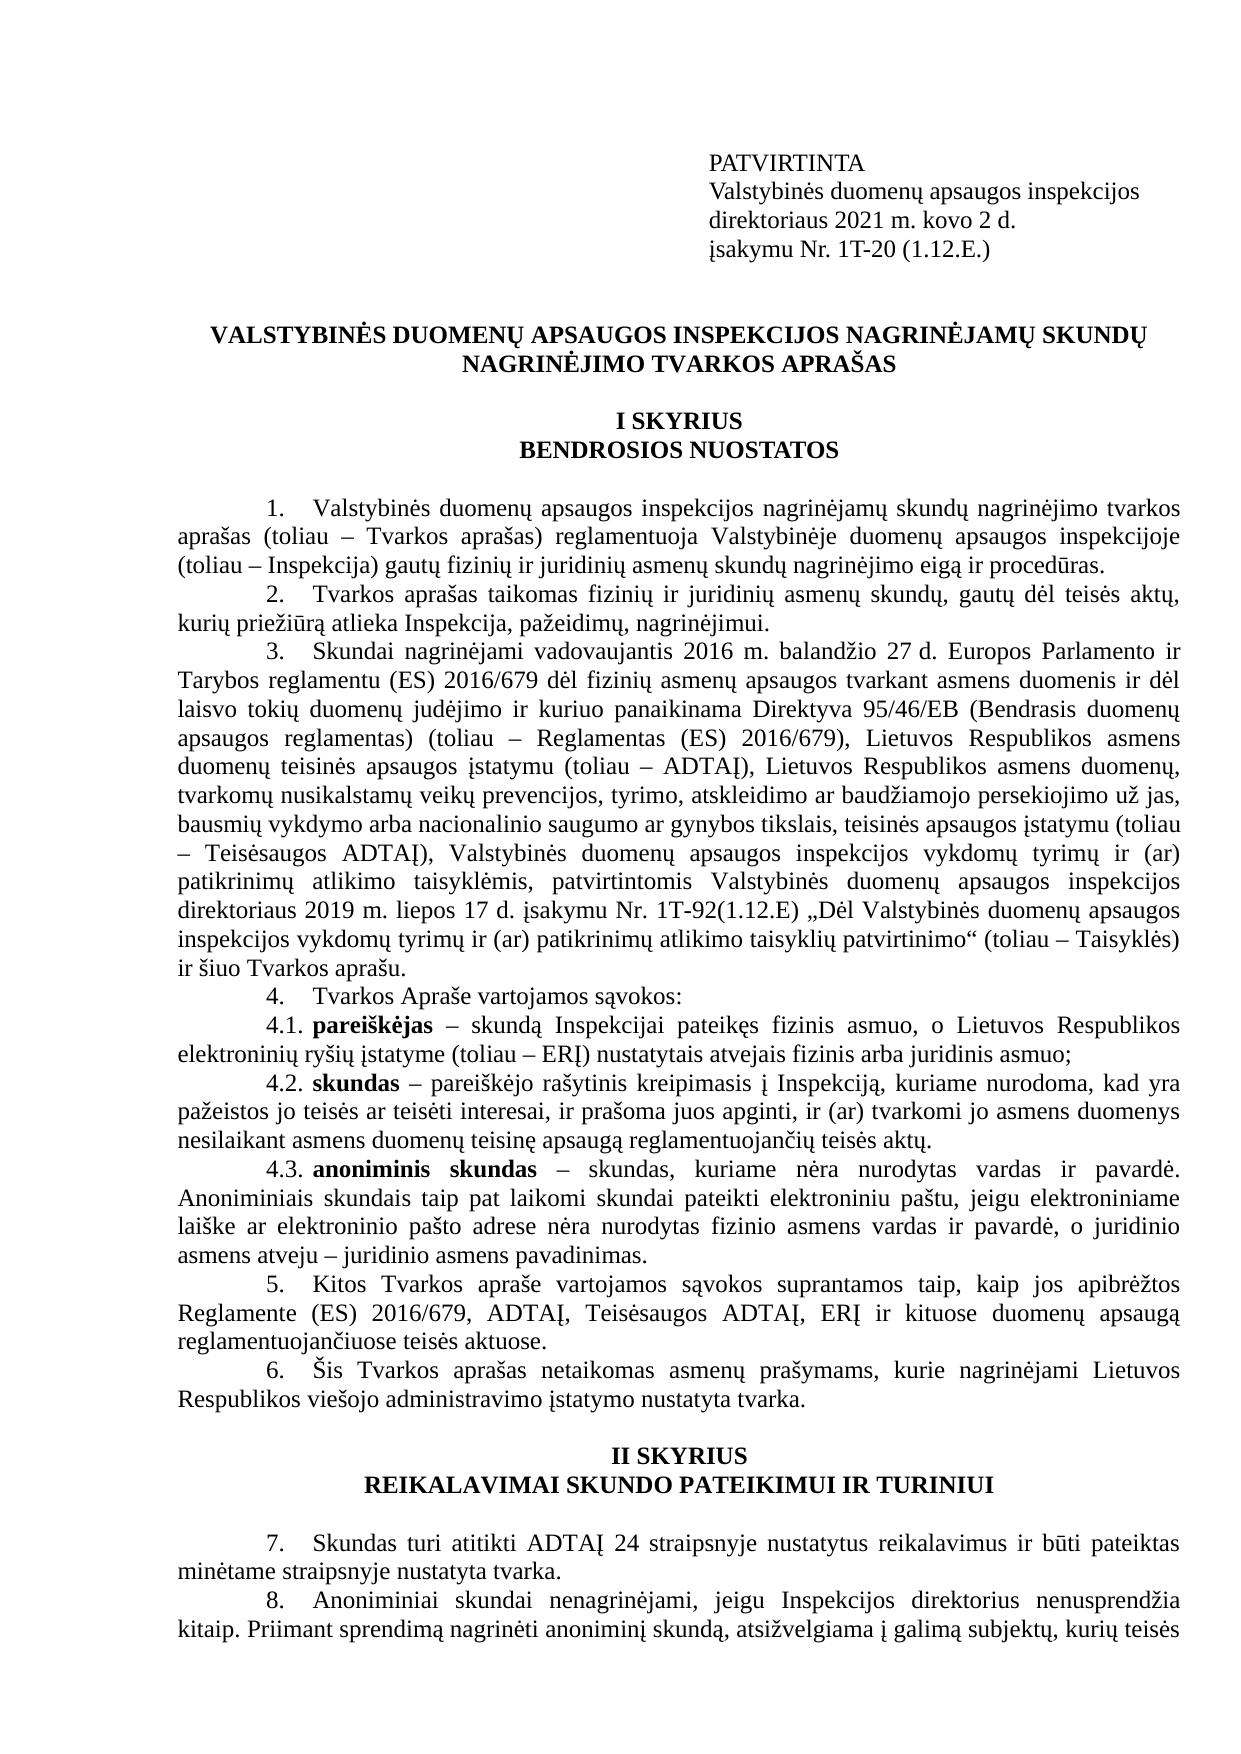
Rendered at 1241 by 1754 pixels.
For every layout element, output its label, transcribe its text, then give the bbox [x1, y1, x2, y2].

text direktoriaus 2021 m. kovo 2 d. [709, 205, 1181, 234]
text VALSTYBINĖS DUOMENŲ APSAUGOS INSPEKCIJOS NAGRINĖJAMŲ SKUNDŲ NAGRINĖJIMO TVARKOS APRAŠAS [177, 320, 1181, 378]
text 4.3. anoniminis skundas – skundas, kuriame nėra nurodytas vardas ir pavardė. Anoniminiais skundais taip pat laikomi skundai pateikti elektroniniu paštu, jeigu elektroniniame laiške ar elektroninio pašto adrese nėra nurodytas fizinio asmens vardas ir pavardė, o juridinio asmens atveju – juridinio asmens pavadinimas. [177, 1154, 1181, 1269]
text 1. Valstybinės duomenų apsaugos inspekcijos nagrinėjamų skundų nagrinėjimo tvarkos aprašas (toliau – Tvarkos aprašas) reglamentuoja Valstybinėje duomenų apsaugos inspekcijoje (toliau – Inspekcija) gautų fizinių ir juridinių asmenų skundų nagrinėjimo eigą ir procedūras. [177, 493, 1181, 579]
text PATVIRTINTA [709, 148, 1181, 176]
text II SKYRIUS [177, 1441, 1181, 1470]
text 4.2. skundas – pareiškėjo rašytinis kreipimasis į Inspekciją, kuriame nurodoma, kad yra pažeistos jo teisės ar teisėti interesai, ir prašoma juos apginti, ir (ar) tvarkomi jo asmens duomenys nesilaikant asmens duomenų teisinę apsaugą reglamentuojančių teisės aktų. [177, 1068, 1181, 1154]
text BENDROSIOS NUOSTATOS [177, 435, 1181, 464]
text I SKYRIUS [177, 406, 1181, 435]
text įsakymu Nr. 1T-20 (1.12.E.) [709, 234, 1181, 263]
text 5. Kitos Tvarkos apraše vartojamos sąvokos suprantamos taip, kaip jos apibrėžtos Reglamente (ES) 2016/679, ADTAĮ, Teisėsaugos ADTAĮ, ERĮ ir kituose duomenų apsaugą reglamentuojančiuose teisės aktuose. [177, 1269, 1181, 1355]
text 7. Skundas turi atitikti ADTAĮ 24 straipsnyje nustatytus reikalavimus ir būti pateiktas minėtame straipsnyje nustatyta tvarka. [177, 1528, 1181, 1585]
text 3. Skundai nagrinėjami vadovaujantis 2016 m. balandžio 27 d. Europos Parlamento ir Tarybos reglamentu (ES) 2016/679 dėl fizinių asmenų apsaugos tvarkant asmens duomenis ir dėl laisvo tokių duomenų judėjimo ir kuriuo panaikinama Direktyva 95/46/EB (Bendrasis duomenų apsaugos reglamentas) (toliau – Reglamentas (ES) 2016/679), Lietuvos Respublikos asmens duomenų teisinės apsaugos įstatymu (toliau – ADTAĮ), Lietuvos Respublikos asmens duomenų, tvarkomų nusikalstamų veikų prevencijos, tyrimo, atskleidimo ar baudžiamojo persekiojimo už jas, bausmių vykdymo arba nacionalinio saugumo ar gynybos tikslais, teisinės apsaugos įstatymu (toliau – Teisėsaugos ADTAĮ), Valstybinės duomenų apsaugos inspekcijos vykdomų tyrimų ir (ar) patikrinimų atlikimo taisyklėmis, patvirtintomis Valstybinės duomenų apsaugos inspekcijos direktoriaus 2019 m. liepos 17 d. įsakymu Nr. 1T-92(1.12.E) „Dėl Valstybinės duomenų apsaugos inspekcijos vykdomų tyrimų ir (ar) patikrinimų atlikimo taisyklių patvirtinimo“ (toliau – Taisyklės) ir šiuo Tvarkos aprašu. [177, 636, 1181, 981]
text 4.1. pareiškėjas – skundą Inspekcijai pateikęs fizinis asmuo, o Lietuvos Respublikos elektroninių ryšių įstatyme (toliau – ERĮ) nustatytais atvejais fizinis arba juridinis asmuo; [177, 1010, 1181, 1068]
text Valstybinės duomenų apsaugos inspekcijos [709, 176, 1181, 205]
text 6. Šis Tvarkos aprašas netaikomas asmenų prašymams, kurie nagrinėjami Lietuvos Respublikos viešojo administravimo įstatymo nustatyta tvarka. [177, 1355, 1181, 1413]
text 2. Tvarkos aprašas taikomas fizinių ir juridinių asmenų skundų, gautų dėl teisės aktų, kurių priežiūrą atlieka Inspekcija, pažeidimų, nagrinėjimui. [177, 579, 1181, 636]
text REIKALAVIMAI SKUNDO PATEIKIMUI IR TURINIUI [177, 1470, 1181, 1499]
text 8. Anoniminiai skundai nenagrinėjami, jeigu Inspekcijos direktorius nenusprendžia kitaip. Priimant sprendimą nagrinėti anoniminį skundą, atsižvelgiama į galimą subjektų, kurių teisės [177, 1585, 1181, 1643]
text 4. Tvarkos Apraše vartojamos sąvokos: [177, 981, 1181, 1010]
